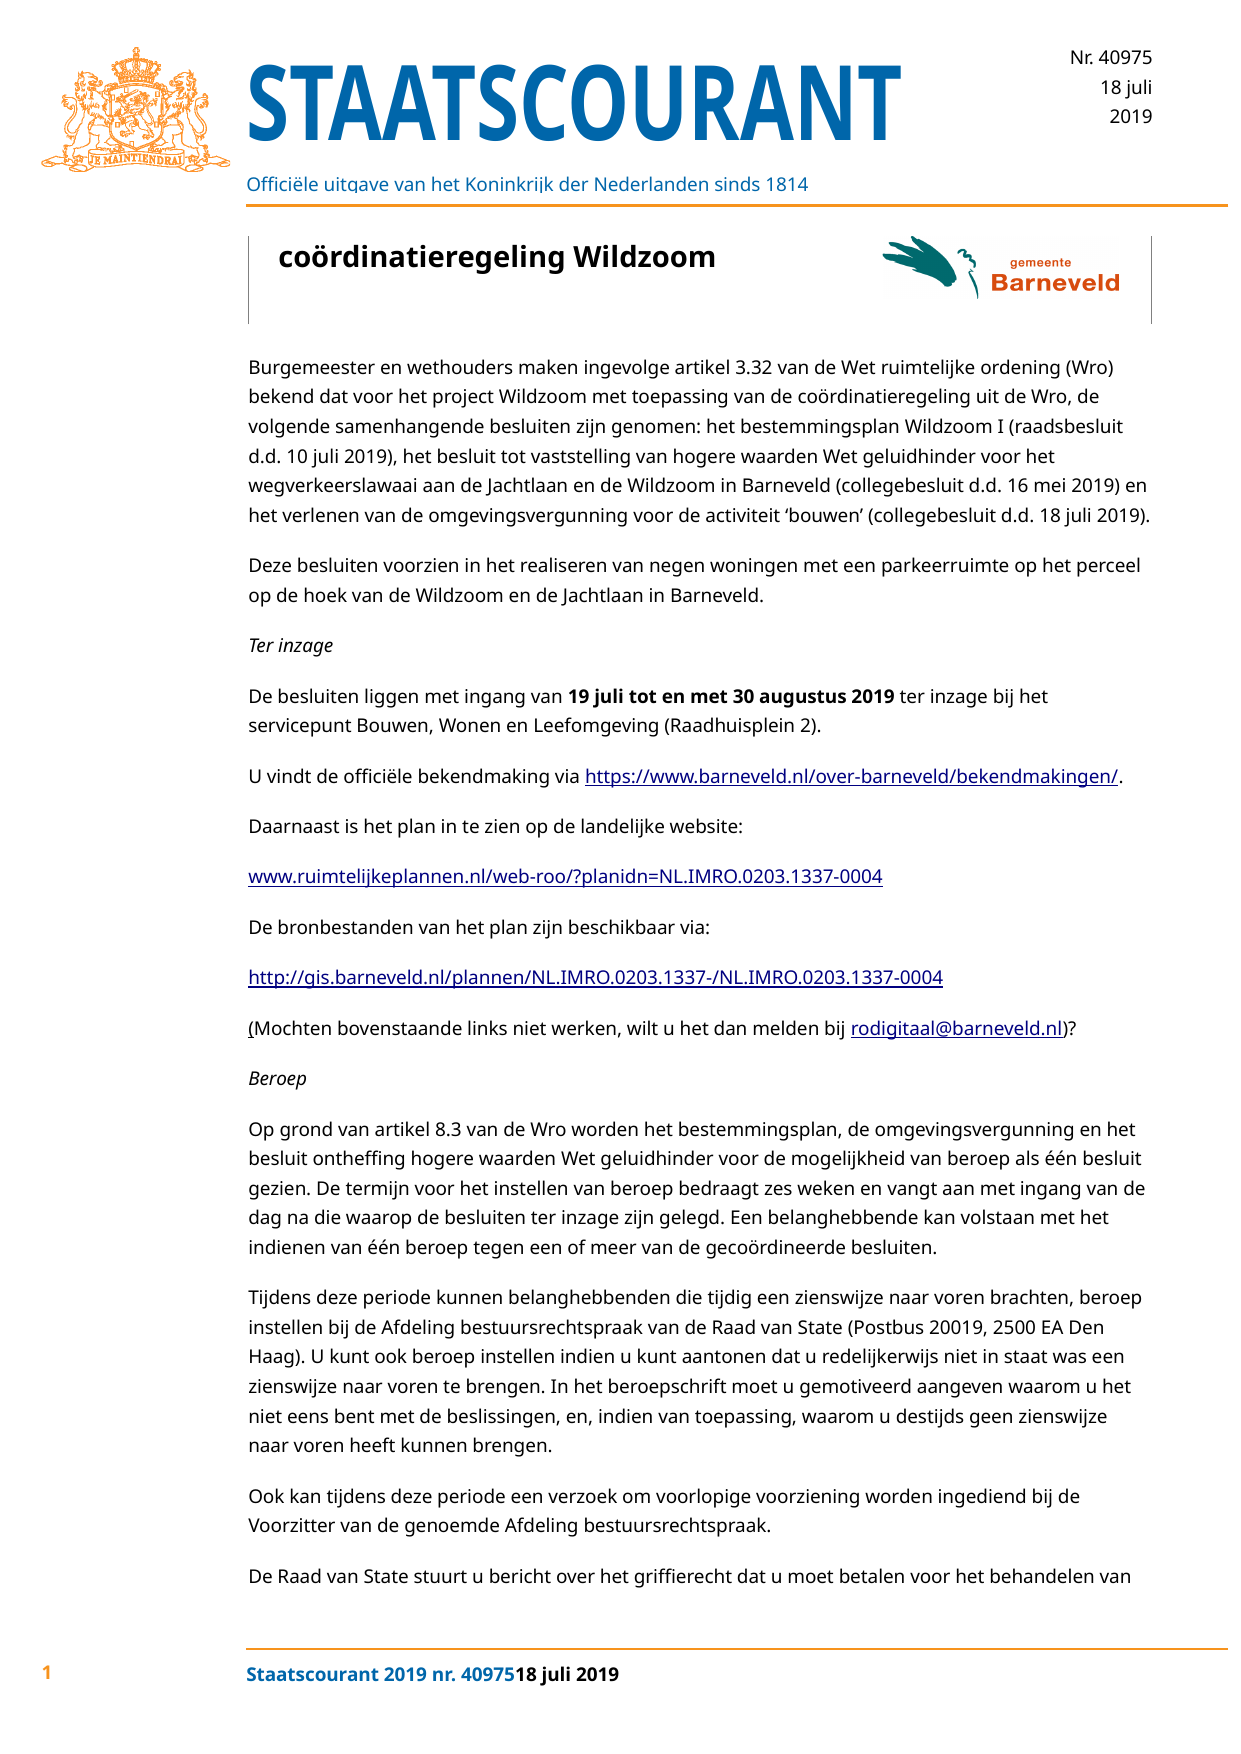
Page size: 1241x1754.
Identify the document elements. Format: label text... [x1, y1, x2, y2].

text De bronbestanden van het plan zijn beschikbaar via: [248, 914, 1152, 940]
text De Raad van State stuurt u bericht over het griffierecht dat u moet betalen voor het behandelen van [248, 1563, 1152, 1588]
text Ter inzage [248, 632, 1152, 658]
text Deze besluiten voorzien in het realiseren van negen woningen met een parkeerruimte op het perceel op de hoek van de Wildzoom en de Jachtlaan in Barneveld. [248, 552, 1152, 608]
text http://gis.barneveld.nl/plannen/NL.IMRO.0203.1337-/NL.IMRO.0203.1337-0004 [248, 964, 1152, 990]
table_header coördinatieregeling Wildzoom [249, 236, 850, 324]
text Beroep [248, 1065, 1152, 1091]
text Daarnaast is het plan in te zien op de landelijke website: [248, 813, 1152, 839]
text Tijdens deze periode kunnen belanghebbenden die tijdig een zienswijze naar voren brachten, beroep instellen bij de Afdeling bestuursrechtspraak van de Raad van State (Postbus 20019, 2500 EA Den Haag). U kunt ook beroep instellen indien u kunt aantonen dat u redelijkerwijs niet in staat was een zienswijze naar voren te brengen. In het beroepschrift moet u gemotiveerd aangeven waarom u het niet eens bent met de beslissingen, en, indien van toepassing, waarom u destijds geen zienswijze naar voren heeft kunnen brengen. [248, 1284, 1152, 1458]
text U vindt de officiële bekendmaking via https://www.barneveld.nl/over-barneveld/bekendmakingen/. [248, 763, 1152, 788]
text Op grond van artikel 8.3 van de Wro worden het bestemmingsplan, de omgevingsvergunning en het besluit ontheffing hogere waarden Wet geluidhinder voor de mogelijkheid van beroep als één besluit gezien. De termijn voor het instellen van beroep bedraagt zes weken en vangt aan met ingang van de dag na die waarop de besluiten ter inzage zijn gelegd. Een belanghebbende kan volstaan met het indienen van één beroep tegen een of meer van de gecoördineerde besluiten. [248, 1116, 1152, 1260]
text www.ruimtelijkeplannen.nl/web-roo/?planidn=NL.IMRO.0203.1337-0004 [248, 864, 1152, 889]
table_header [850, 236, 1151, 324]
text De besluiten liggen met ingang van 19 juli tot en met 30 augustus 2019 ter inzage bij het servicepunt Bouwen, Wonen en Leefomgeving (Raadhuisplein 2). [248, 683, 1152, 738]
picture [41, 47, 231, 172]
text Ook kan tijdens deze periode een verzoek om voorlopige voorziening worden ingediend bij de Voorzitter van de genoemde Afdeling bestuursrechtspraak. [248, 1483, 1152, 1538]
text Burgemeester en wethouders maken ingevolge artikel 3.32 van de Wet ruimtelijke ordening (Wro) bekend dat voor het project Wildzoom met toepassing van de coördinatieregeling uit de Wro, de volgende samenhangende besluiten zijn genomen: het bestemmingsplan Wildzoom I (raadsbesluit d.d. 10 juli 2019), het besluit tot vaststelling van hogere waarden Wet geluidhinder voor het wegverkeerslawaai aan de Jachtlaan en de Wildzoom in Barneveld (collegebesluit d.d. 16 mei 2019) en het verlenen van de omgevingsvergunning voor de activiteit ‘bouwen’ (collegebesluit d.d. 18 juli 2019). [248, 354, 1152, 528]
picture [882, 236, 1119, 299]
text (Mochten bovenstaande links niet werken, wilt u het dan melden bij rodigitaal@barneveld.nl)? [248, 1015, 1152, 1041]
